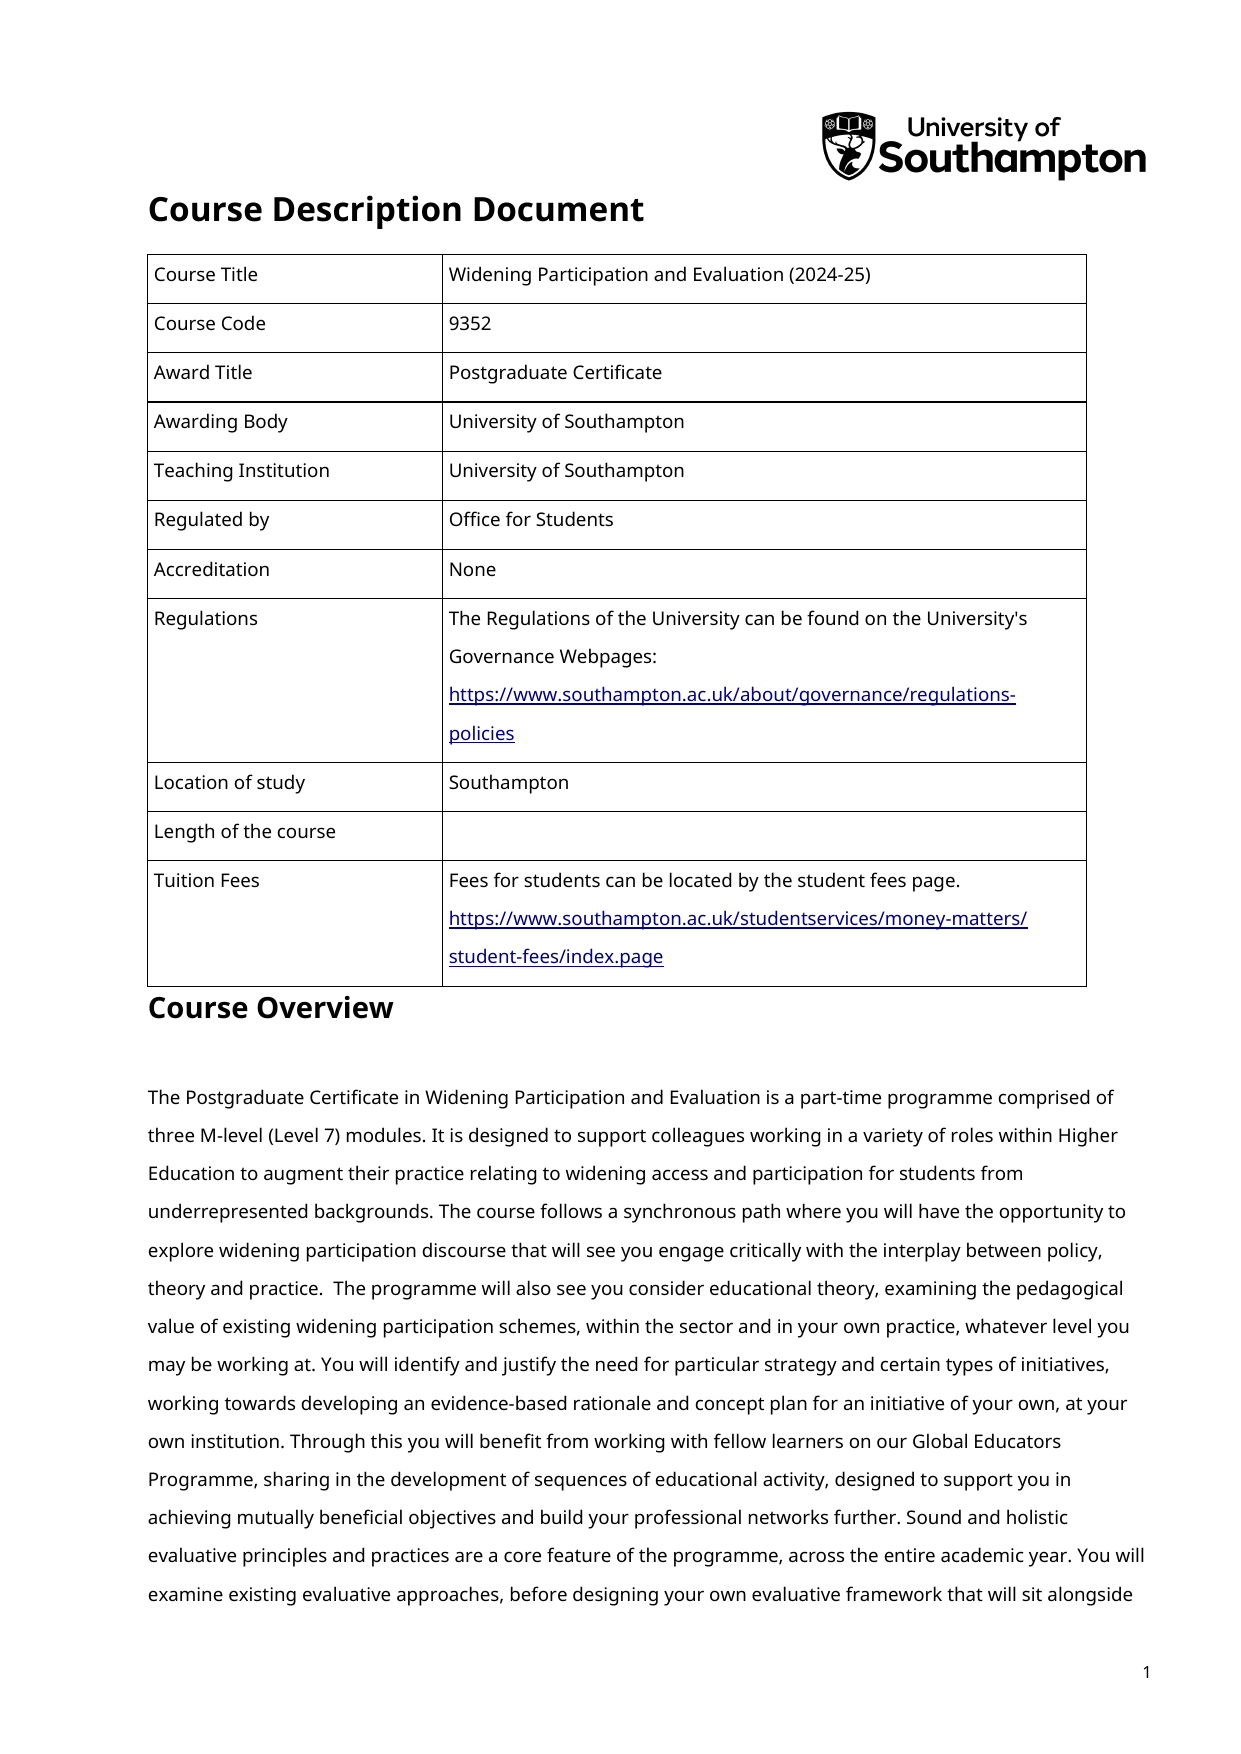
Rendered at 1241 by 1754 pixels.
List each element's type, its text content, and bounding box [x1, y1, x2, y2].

subtitle Course Overview [148, 987, 1152, 1027]
table_cell [443, 812, 1086, 860]
table_cell University of Southampton [443, 403, 1086, 451]
table_cell Southampton [443, 763, 1086, 811]
text The Postgraduate Certificate in Widening Participation and Evaluation is a part-time programme comprised of three M-level (Level 7) modules. It is designed to support colleagues working in a variety of roles within Higher Education to augment their practice relating to widening access and participation for students from underrepresented backgrounds. The course follows a synchronous path where you will have the opportunity to explore widening participation discourse that will see you engage critically with the interplay between policy, theory and practice. The programme will also see you consider educational theory, examining the pedagogical value of existing widening participation schemes, within the sector and in your own practice, whatever level you may be working at. You will identify and justify the need for particular strategy and certain types of initiatives, working towards developing an evidence-based rationale and concept plan for an initiative of your own, at your own institution. Through this you will benefit from working with fellow learners on our Global Educators Programme, sharing in the development of sequences of educational activity, designed to support you in achieving mutually beneficial objectives and build your professional networks further. Sound and holistic evaluative principles and practices are a core feature of the programme, across the entire academic year. You will examine existing evaluative approaches, before designing your own evaluative framework that will sit alongside [148, 1084, 1152, 1606]
table_cell None [443, 550, 1086, 598]
table_cell Tuition Fees [148, 861, 442, 986]
table_header Course Title [148, 255, 442, 303]
table_cell Postgraduate Certificate [443, 353, 1086, 401]
table_cell Regulated by [148, 501, 442, 549]
table_cell University of Southampton [443, 452, 1086, 500]
table_cell Length of the course [148, 812, 442, 860]
table_cell Award Title [148, 353, 442, 401]
table_cell Accreditation [148, 550, 442, 598]
table_cell Teaching Institution [148, 452, 442, 500]
table_cell Regulations [148, 599, 442, 762]
table_cell Course Code [148, 304, 442, 352]
table_cell Office for Students [443, 501, 1086, 549]
table_cell Fees for students can be located by the student fees page. https://www.southampton.ac.uk/studentservices/money-matters/student-fees/index.page [443, 861, 1086, 986]
table_cell The Regulations of the University can be found on the University's Governance Webpages: https://www.southampton.ac.uk/about/governance/regulations-policies [443, 599, 1086, 762]
table_cell 9352 [443, 304, 1086, 352]
table_cell Awarding Body [148, 403, 442, 451]
subtitle Course Description Document [148, 186, 1152, 231]
table_cell Location of study [148, 763, 442, 811]
table_header Widening Participation and Evaluation (2024-25) [443, 255, 1086, 303]
